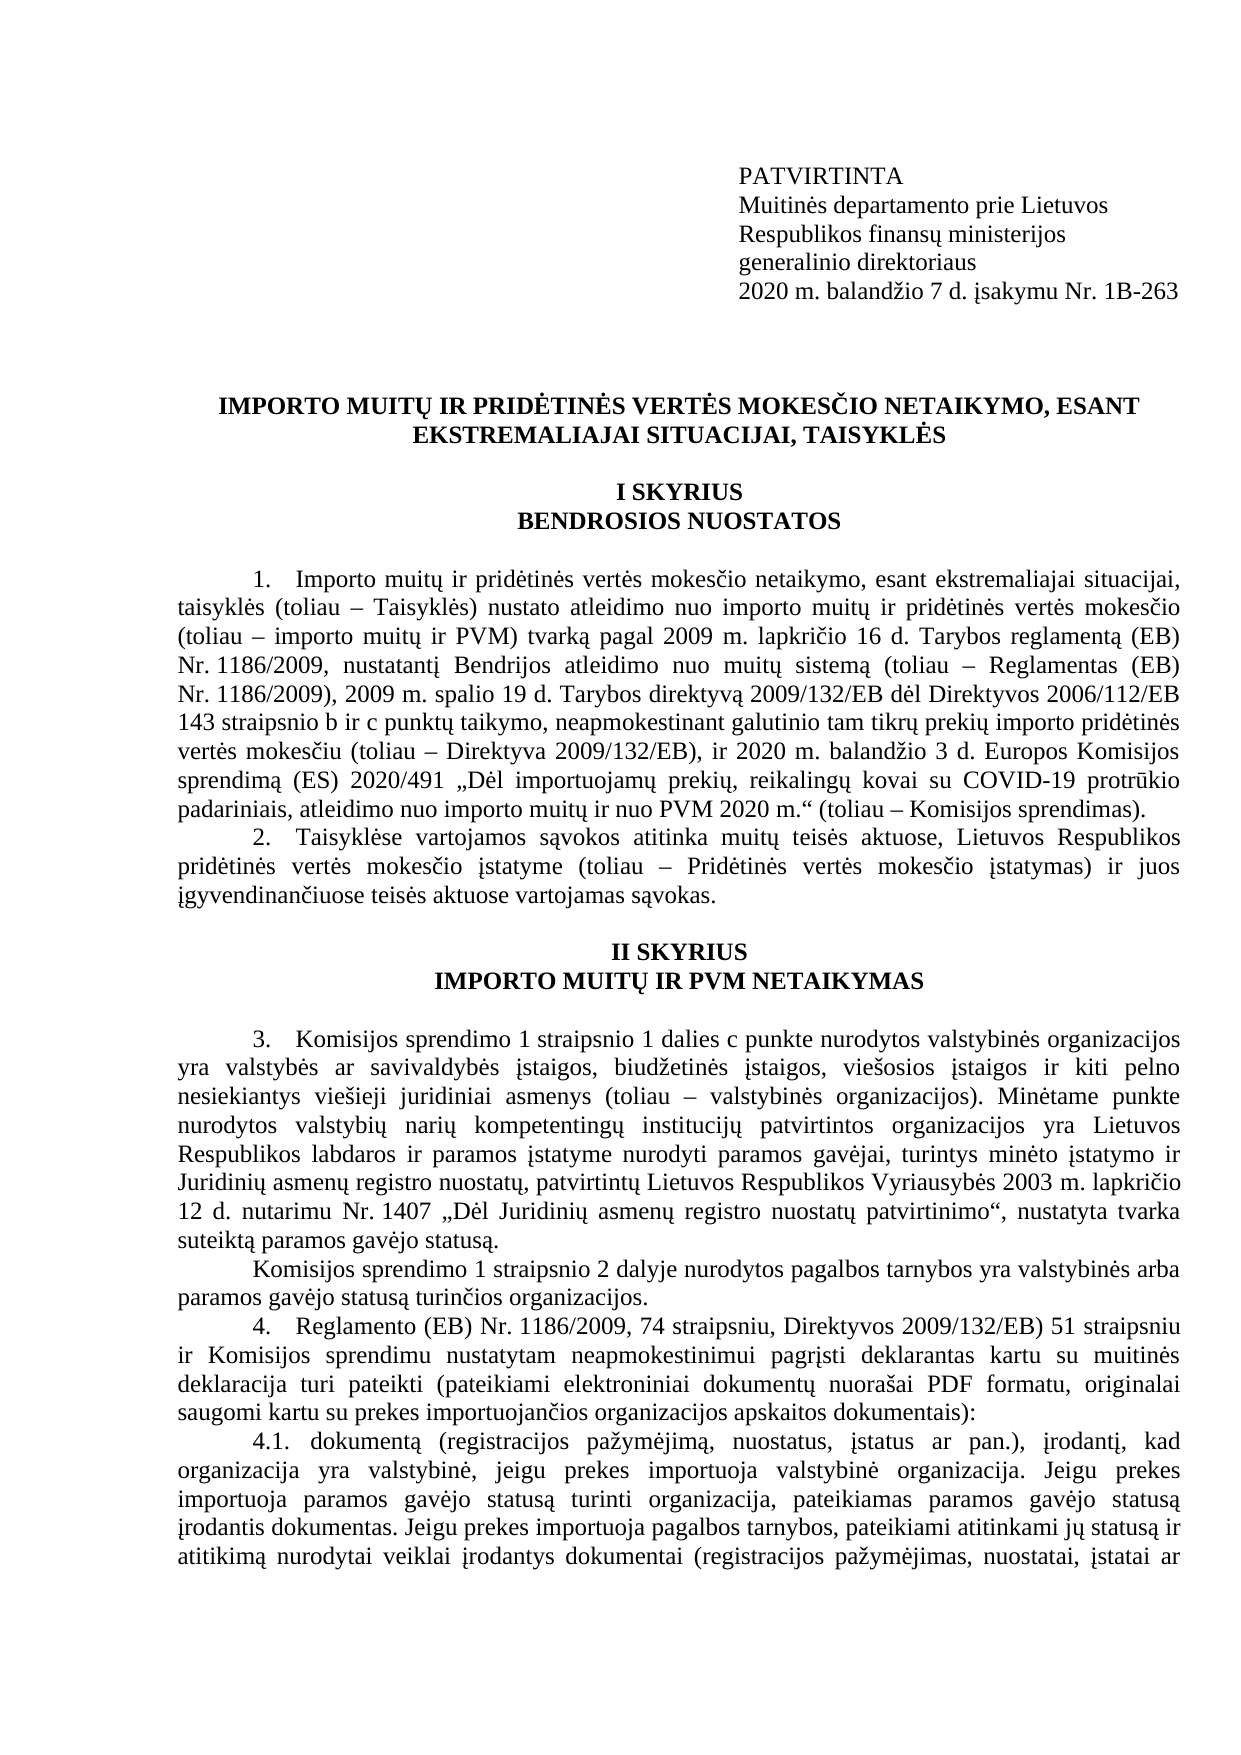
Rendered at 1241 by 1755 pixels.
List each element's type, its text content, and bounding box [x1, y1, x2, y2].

text IMPORTO MUITŲ IR PRIDĖTINĖS VERTĖS MOKESČIO NETAIKYMO, ESANT EKSTREMALIAJAI SITUACIJAI, TAISYKLĖS [177, 391, 1181, 449]
text 2. Taisyklėse vartojamos sąvokos atitinka muitų teisės aktuose, Lietuvos Respublikos pridėtinės vertės mokesčio įstatyme (toliau – Pridėtinės vertės mokesčio įstatymas) ir juos įgyvendinančiuose teisės aktuose vartojamas sąvokas. [177, 822, 1181, 909]
text IMPORTO MUITŲ IR PVM NETAIKYMAS [177, 966, 1181, 995]
text II SKYRIUS [177, 937, 1181, 966]
text 1. Importo muitų ir pridėtinės vertės mokesčio netaikymo, esant ekstremaliajai situacijai, taisyklės (toliau – Taisyklės) nustato atleidimo nuo importo muitų ir pridėtinės vertės mokesčio (toliau – importo muitų ir PVM) tvarką pagal 2009 m. lapkričio 16 d. Tarybos reglamentą (EB) Nr. 1186/2009, nustatantį Bendrijos atleidimo nuo muitų sistemą (toliau – Reglamentas (EB) Nr. 1186/2009), 2009 m. spalio 19 d. Tarybos direktyvą 2009/132/EB dėl Direktyvos 2006/112/EB 143 straipsnio b ir c punktų taikymo, neapmokestinant galutinio tam tikrų prekių importo pridėtinės vertės mokesčiu (toliau – Direktyva 2009/132/EB), ir 2020 m. balandžio 3 d. Europos Komisijos sprendimą (ES) 2020/491 „Dėl importuojamų prekių, reikalingų kovai su COVID-19 protrūkio padariniais, atleidimo nuo importo muitų ir nuo PVM 2020 m.“ (toliau – Komisijos sprendimas). [177, 564, 1181, 822]
text 2020 m. balandžio 7 d. įsakymu Nr. 1B-263 [738, 276, 1181, 305]
text Muitinės departamento prie Lietuvos [738, 190, 1181, 219]
text Respublikos finansų ministerijos [738, 219, 1181, 247]
text 3. Komisijos sprendimo 1 straipsnio 1 dalies c punkte nurodytos valstybinės organizacijos yra valstybės ar savivaldybės įstaigos, biudžetinės įstaigos, viešosios įstaigos ir kiti pelno nesiekiantys viešieji juridiniai asmenys (toliau – valstybinės organizacijos). Minėtame punkte nurodytos valstybių narių kompetentingų institucijų patvirtintos organizacijos yra Lietuvos Respublikos labdaros ir paramos įstatyme nurodyti paramos gavėjai, turintys minėto įstatymo ir Juridinių asmenų registro nuostatų, patvirtintų Lietuvos Respublikos Vyriausybės 2003 m. lapkričio 12 d. nutarimu Nr. 1407 „Dėl Juridinių asmenų registro nuostatų patvirtinimo“, nustatyta tvarka suteiktą paramos gavėjo statusą. [177, 1024, 1181, 1254]
text Komisijos sprendimo 1 straipsnio 2 dalyje nurodytos pagalbos tarnybos yra valstybinės arba paramos gavėjo statusą turinčios organizacijos. [177, 1254, 1181, 1311]
text I SKYRIUS [177, 477, 1181, 506]
text 4. Reglamento (EB) Nr. 1186/2009, 74 straipsniu, Direktyvos 2009/132/EB) 51 straipsniu ir Komisijos sprendimu nustatytam neapmokestinimui pagrįsti deklarantas kartu su muitinės deklaracija turi pateikti (pateikiami elektroniniai dokumentų nuorašai PDF formatu, originalai saugomi kartu su prekes importuojančios organizacijos apskaitos dokumentais): [177, 1311, 1181, 1426]
text BENDROSIOS NUOSTATOS [177, 506, 1181, 535]
text PATVIRTINTA [177, 161, 1181, 190]
text 4.1. dokumentą (registracijos pažymėjimą, nuostatus, įstatus ar pan.), įrodantį, kad organizacija yra valstybinė, jeigu prekes importuoja valstybinė organizacija. Jeigu prekes importuoja paramos gavėjo statusą turinti organizacija, pateikiamas paramos gavėjo statusą įrodantis dokumentas. Jeigu prekes importuoja pagalbos tarnybos, pateikiami atitinkami jų statusą ir atitikimą nurodytai veiklai įrodantys dokumentai (registracijos pažymėjimas, nuostatai, įstatai ar [177, 1426, 1181, 1570]
text generalinio direktoriaus [738, 247, 1181, 276]
